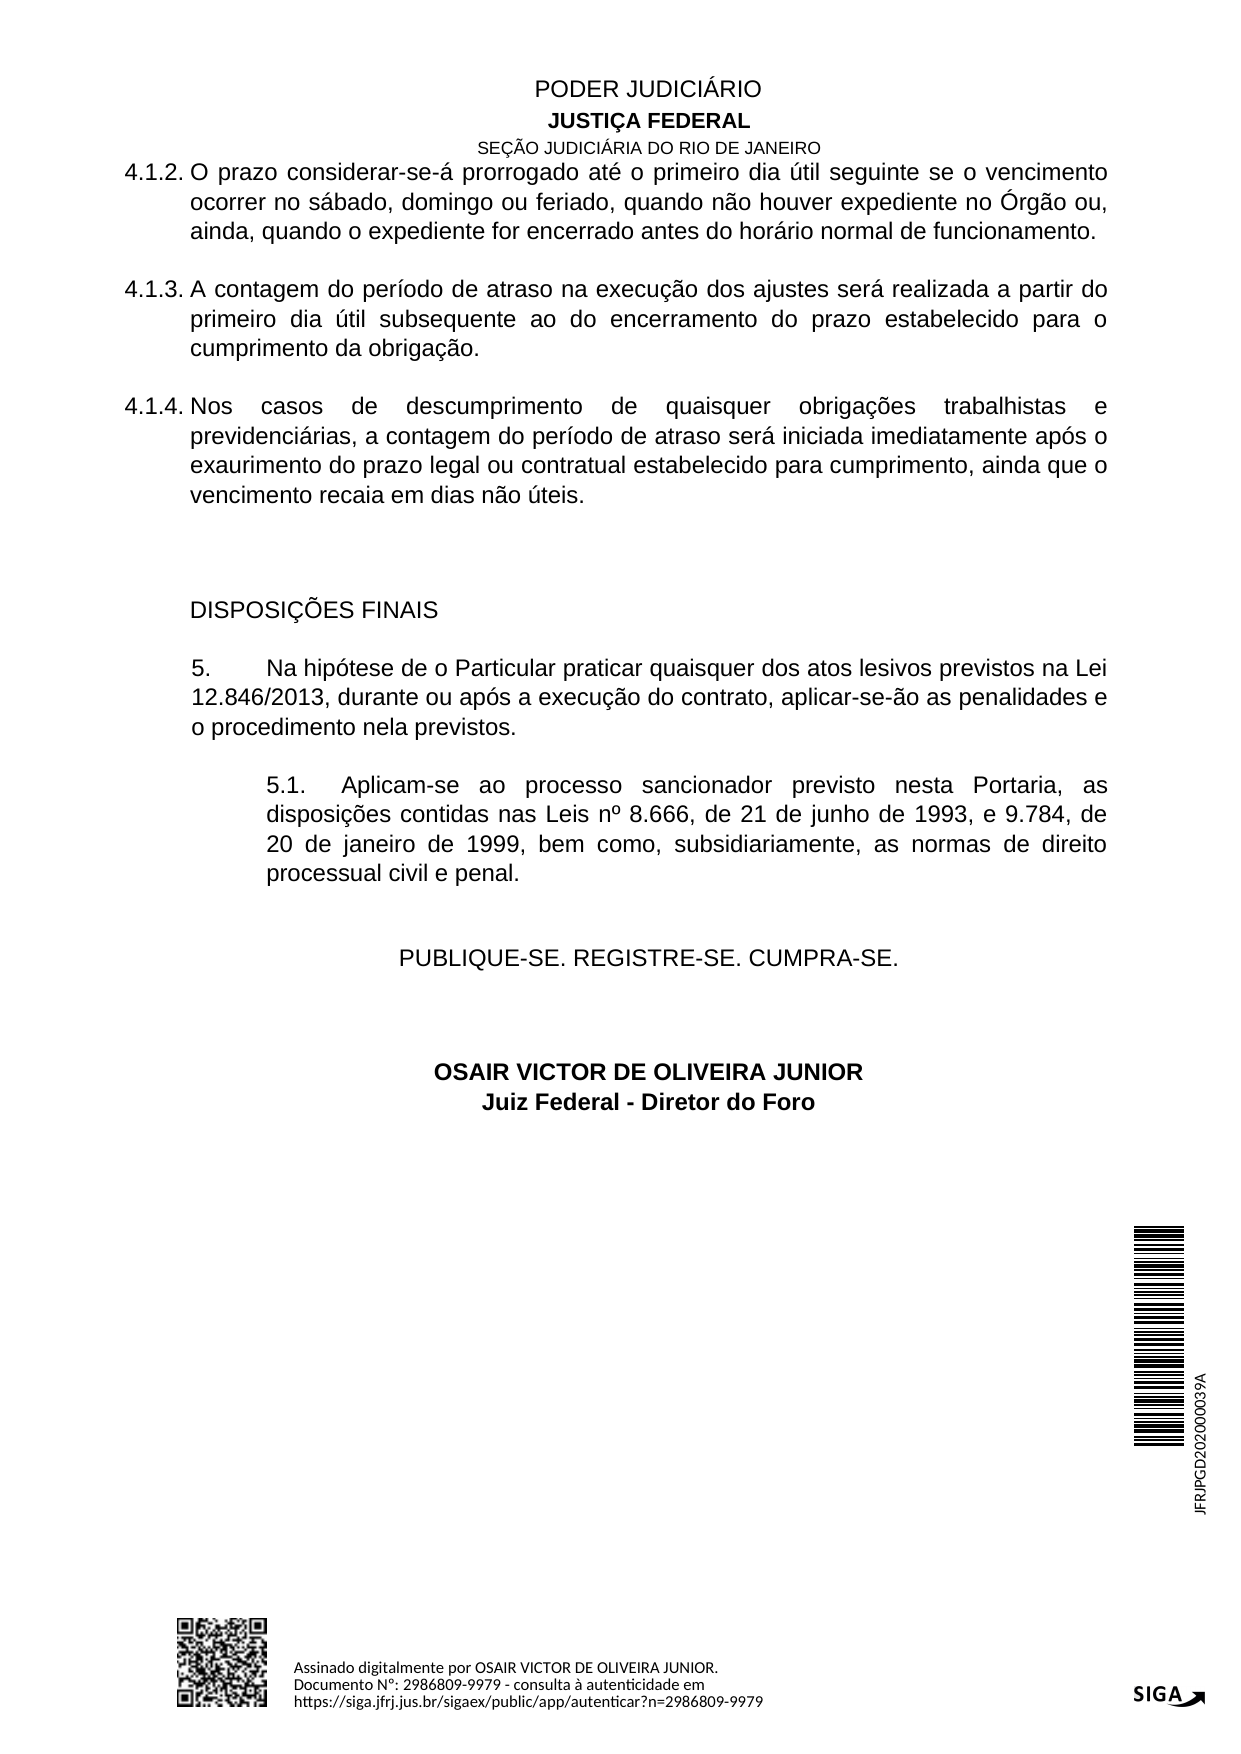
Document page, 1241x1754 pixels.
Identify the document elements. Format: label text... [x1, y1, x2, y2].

text OSAIR VICTOR DE OLIVEIRA JUNIOR [190, 1058, 1107, 1085]
text PUBLIQUE-SE. REGISTRE-SE. CUMPRA-SE. [190, 944, 1108, 972]
list A contagem do período de atraso na execução dos ajustes será realizada a partir do primeiro dia útil subsequente ao do encerramento do prazo estabelecido para o cumprimento da obrigação. [124, 275, 1109, 362]
text DISPOSIÇÕES FINAIS [189, 596, 1109, 623]
text Juiz Federal - Diretor do Foro [190, 1088, 1107, 1116]
list Aplicam-se ao processo sancionador previsto nesta Portaria, as disposições contidas nas Leis nº 8.666, de 21 de junho de 1993, e 9.784, de 20 de janeiro de 1999, bem como, subsidiariamente, as normas de direito processual civil e penal. [266, 771, 1109, 887]
list Na hipótese de o Particular praticar quaisquer dos atos lesivos previstos na Lei 12.846/2013, durante ou após a execução do contrato, aplicar-se-ão as penalidades e o procedimento nela previstos. [191, 654, 1109, 740]
list O prazo considerar-se-á prorrogado até o primeiro dia útil seguinte se o vencimento ocorrer no sábado, domingo ou feriado, quando não houver expediente no Órgão ou, ainda, quando o expediente for encerrado antes do horário normal de funcionamento. [124, 158, 1109, 244]
list Nos casos de descumprimento de quaisquer obrigações trabalhistas e previdenciárias, a contagem do período de atraso será iniciada imediatamente após o exaurimento do prazo legal ou contratual estabelecido para cumprimento, ainda que o vencimento recaia em dias não úteis. [124, 392, 1109, 508]
